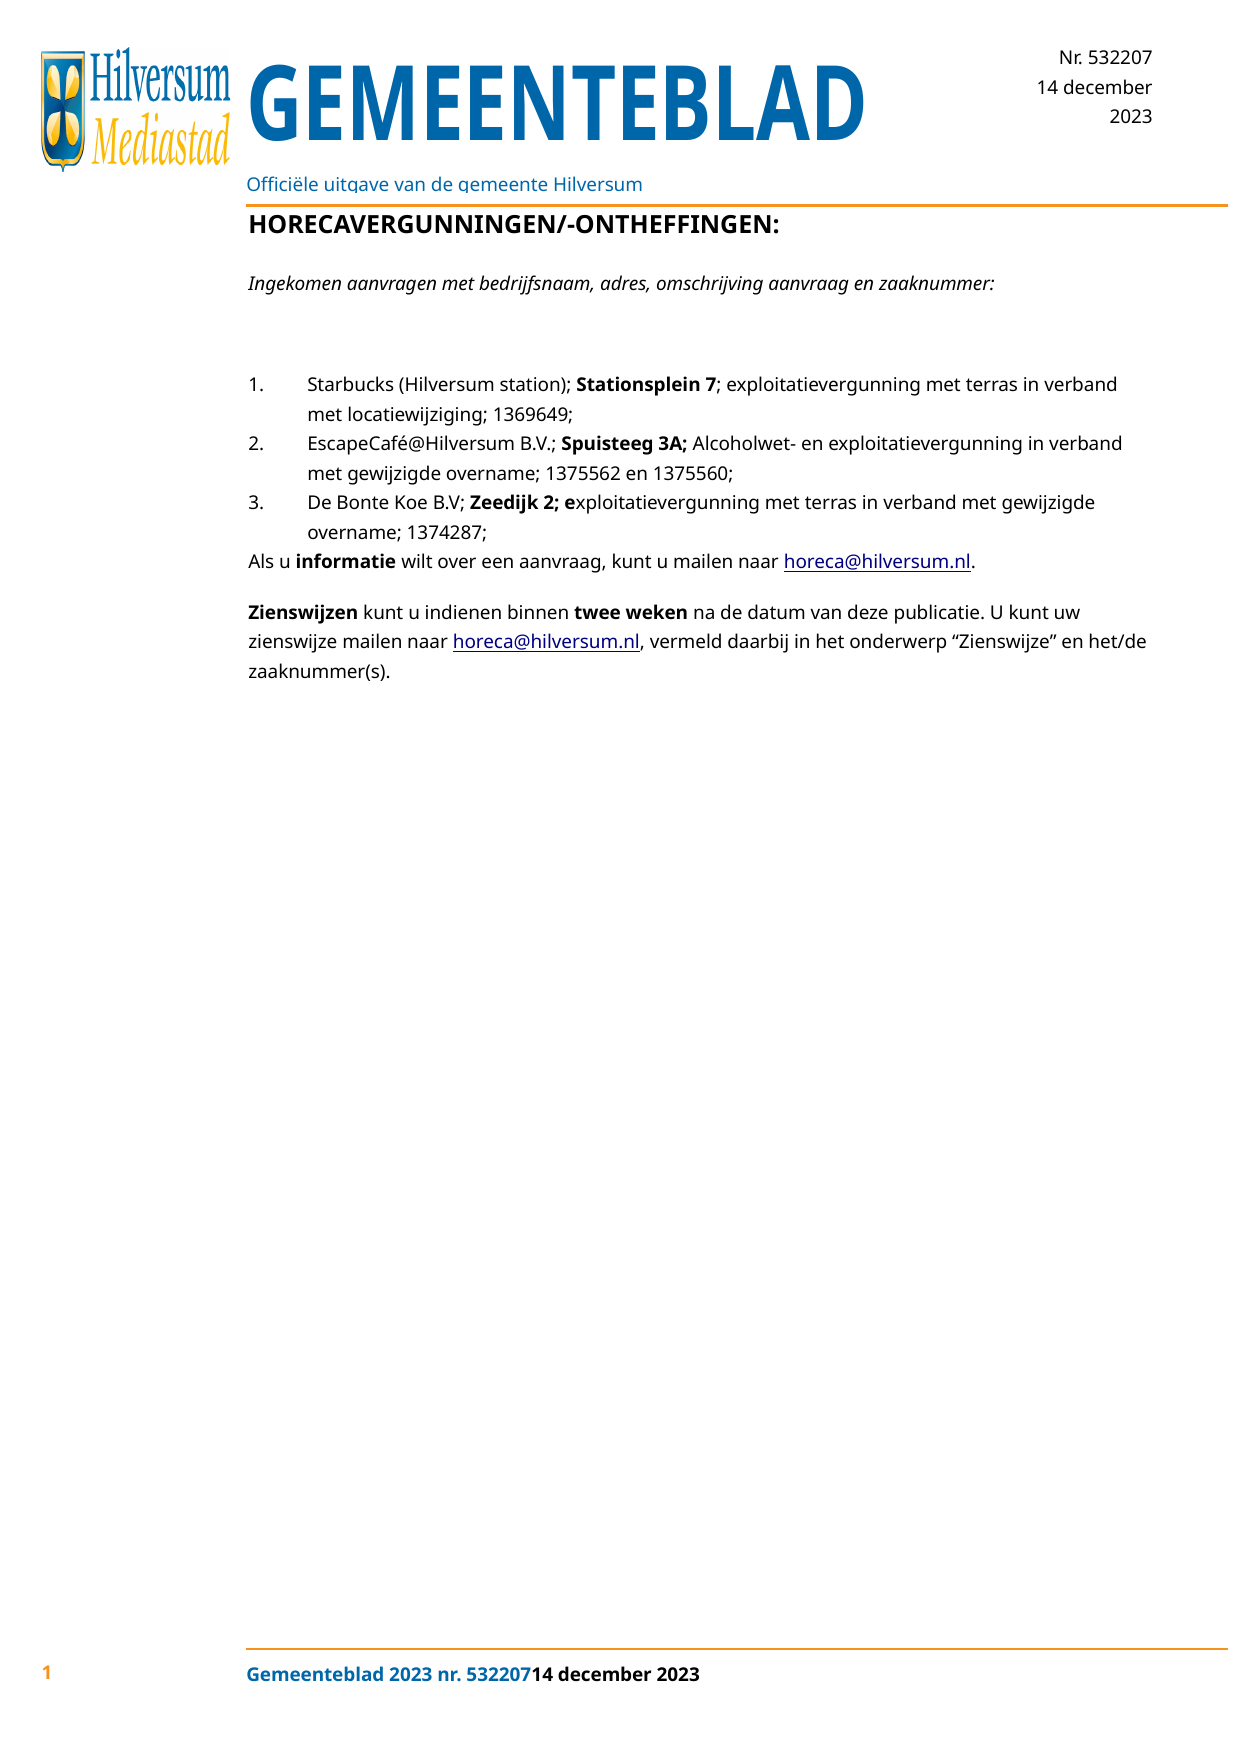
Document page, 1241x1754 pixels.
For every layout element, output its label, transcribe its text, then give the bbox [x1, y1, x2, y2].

text Zienswijzen kunt u indienen binnen twee weken na de datum van deze publicatie. U kunt uw zienswijze mailen naar horeca@hilversum.nl, vermeld daarbij in het onderwerp “Zienswijze” en het/de zaaknummer(s). [248, 599, 1152, 684]
text HORECAVERGUNNINGEN/-ONTHEFFINGEN: [248, 207, 1152, 241]
list EscapeCafé@Hilversum B.V.; Spuisteeg 3A; Alcoholwet- en exploitatievergunning in verband met gewijzigde overname; 1375562 en 1375560; [248, 430, 1152, 486]
text Als u informatie wilt over een aanvraag, kunt u mailen naar horeca@hilversum.nl. [248, 549, 1152, 574]
list Starbucks (Hilversum station); Stationsplein 7; exploitatievergunning met terras in verband met locatiewijziging; 1369649; [248, 371, 1152, 426]
list De Bonte Koe B.V; Zeedijk 2; exploitatievergunning met terras in verband met gewijzigde overname; 1374287; [248, 489, 1152, 545]
picture [41, 47, 231, 172]
text Ingekomen aanvragen met bedrijfsnaam, adres, omschrijving aanvraag en zaaknummer: [248, 270, 1152, 296]
